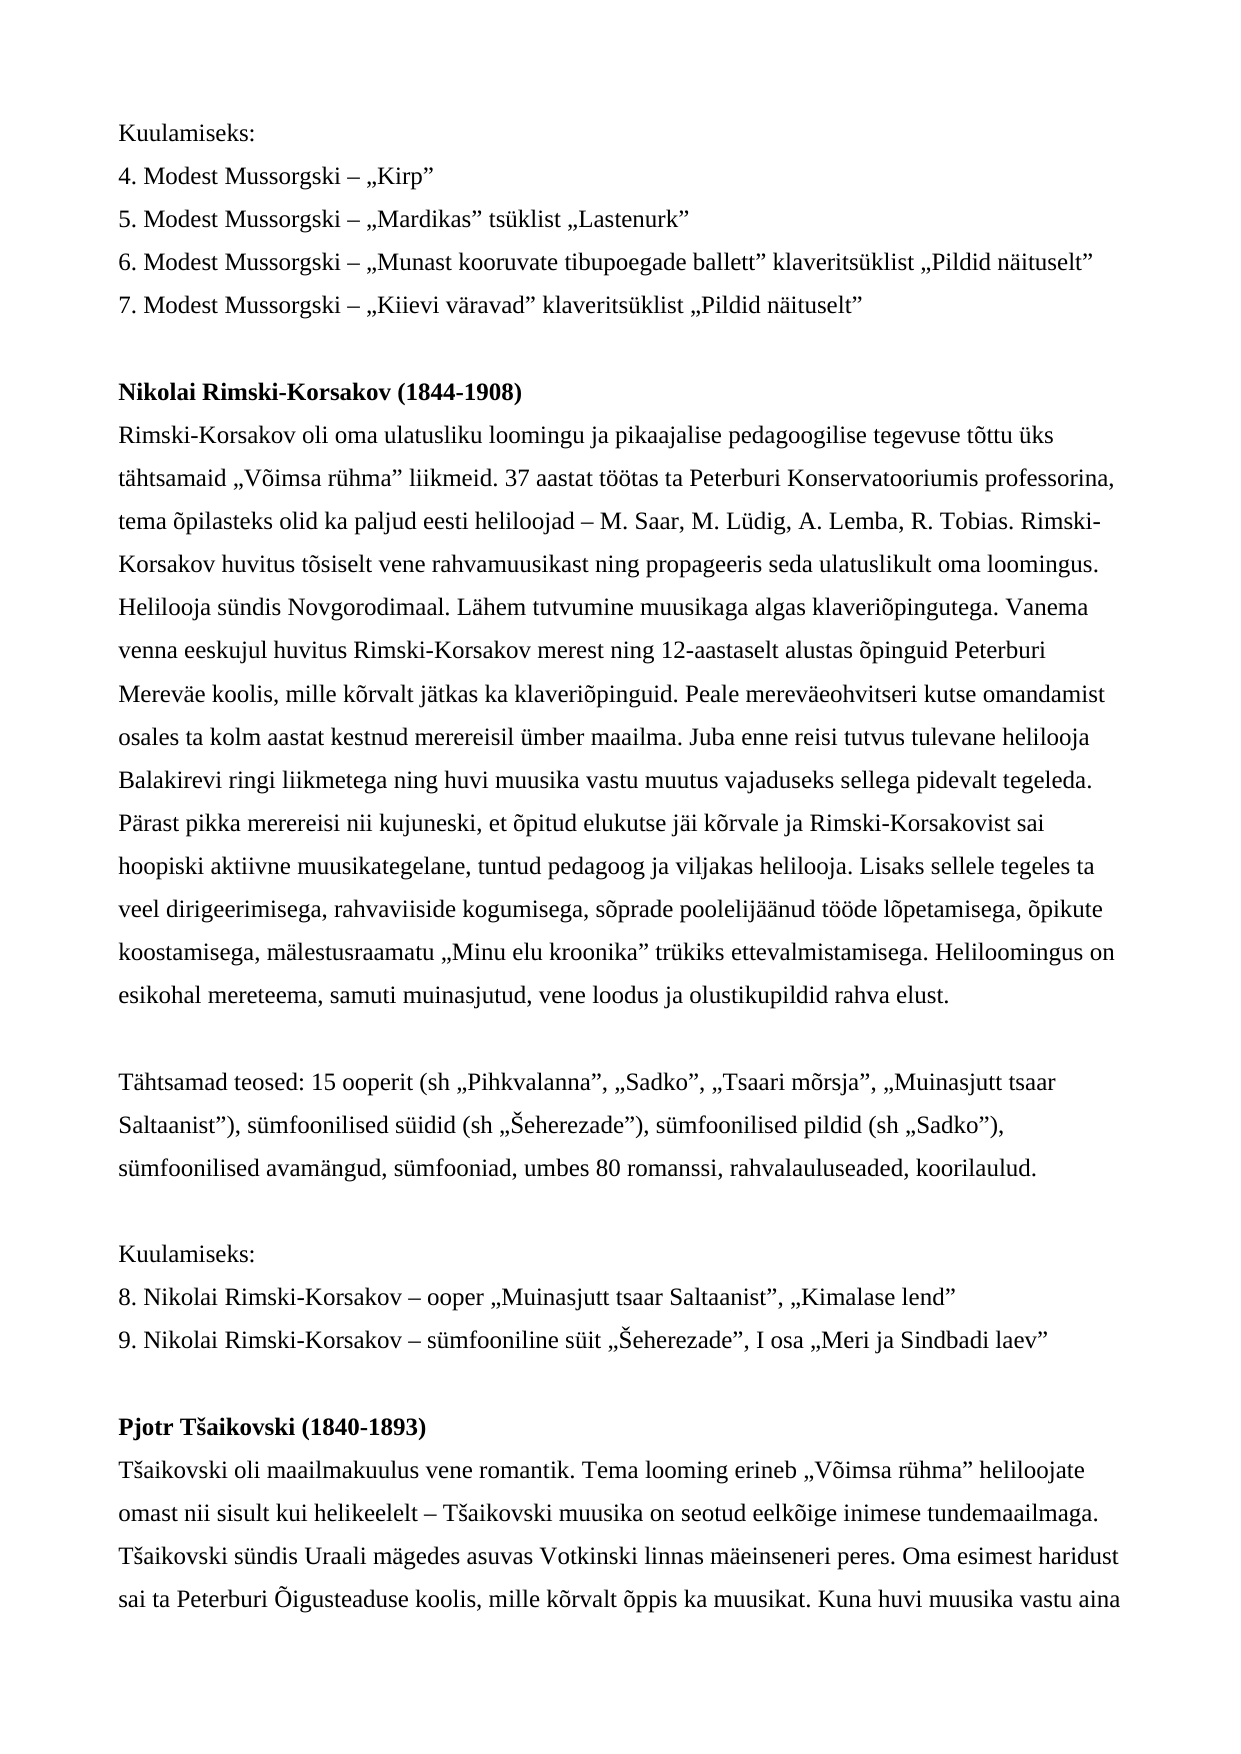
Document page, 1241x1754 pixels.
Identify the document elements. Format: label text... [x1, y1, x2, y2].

text Nikolai Rimski-Korsakov (1844-1908) [118, 377, 1122, 406]
text Kuulamiseks: [118, 1239, 1122, 1268]
text Pjotr Tšaikovski (1840-1893) [118, 1412, 1122, 1441]
text Kuulamiseks: [118, 118, 1122, 147]
text 6. Modest Mussorgski – „Munast kooruvate tibupoegade ballett” klaveritsüklist „Pildid näituselt” [118, 247, 1122, 276]
text 4. Modest Mussorgski – „Kirp” [118, 161, 1122, 190]
text 5. Modest Mussorgski – „Mardikas” tsüklist „Lastenurk” [118, 204, 1122, 233]
text 8. Nikolai Rimski-Korsakov – ooper „Muinasjutt tsaar Saltaanist”, „Kimalase lend” [118, 1282, 1122, 1311]
text Tähtsamad teosed: 15 ooperit (sh „Pihkvalanna”, „Sadko”, „Tsaari mõrsja”, „Muinasjutt tsaar Saltaanist”), sümfoonilised süidid (sh „Šeherezade”), sümfoonilised pildid (sh „Sadko”), sümfoonilised avamängud, sümfooniad, umbes 80 romanssi, rahvalauluseaded, koorilaulud. [118, 1067, 1122, 1182]
text Rimski-Korsakov oli oma ulatusliku loomingu ja pikaajalise pedagoogilise tegevuse tõttu üks tähtsamaid „Võimsa rühma” liikmeid. 37 aastat töötas ta Peterburi Konservatooriumis professorina, tema õpilasteks olid ka paljud eesti heliloojad – M. Saar, M. Lüdig, A. Lemba, R. Tobias. Rimski-Korsakov huvitus tõsiselt vene rahvamuusikast ning propageeris seda ulatuslikult oma loomingus. Helilooja sündis Novgorodimaal. Lähem tutvumine muusikaga algas klaveriõpingutega. Vanema venna eeskujul huvitus Rimski-Korsakov merest ning 12-aastaselt alustas õpinguid Peterburi Mereväe koolis, mille kõrvalt jätkas ka klaveriõpinguid. Peale mereväeohvitseri kutse omandamist osales ta kolm aastat kestnud merereisil ümber maailma. Juba enne reisi tutvus tulevane helilooja Balakirevi ringi liikmetega ning huvi muusika vastu muutus vajaduseks sellega pidevalt tegeleda. Pärast pikka merereisi nii kujuneski, et õpitud elukutse jäi kõrvale ja Rimski-Korsakovist sai hoopiski aktiivne muusikategelane, tuntud pedagoog ja viljakas helilooja. Lisaks sellele tegeles ta veel dirigeerimisega, rahvaviiside kogumisega, sõprade poolelijäänud tööde lõpetamisega, õpikute koostamisega, mälestusraamatu „Minu elu kroonika” trükiks ettevalmistamisega. Heliloomingus on esikohal mereteema, samuti muinasjutud, vene loodus ja olustikupildid rahva elust. [118, 420, 1122, 1009]
text 7. Modest Mussorgski – „Kiievi väravad” klaveritsüklist „Pildid näituselt” [118, 291, 1122, 319]
text Tšaikovski oli maailmakuulus vene romantik. Tema looming erineb „Võimsa rühma” heliloojate omast nii sisult kui helikeelelt – Tšaikovski muusika on seotud eelkõige inimese tundemaailmaga. Tšaikovski sündis Uraali mägedes asuvas Votkinski linnas mäeinseneri peres. Oma esimest haridust sai ta Peterburi Õigusteaduse koolis, mille kõrvalt õppis ka muusikat. Kuna huvi muusika vastu aina [118, 1455, 1122, 1613]
text 9. Nikolai Rimski-Korsakov – sümfooniline süit „Šeherezade”, I osa „Meri ja Sindbadi laev” [118, 1326, 1122, 1354]
